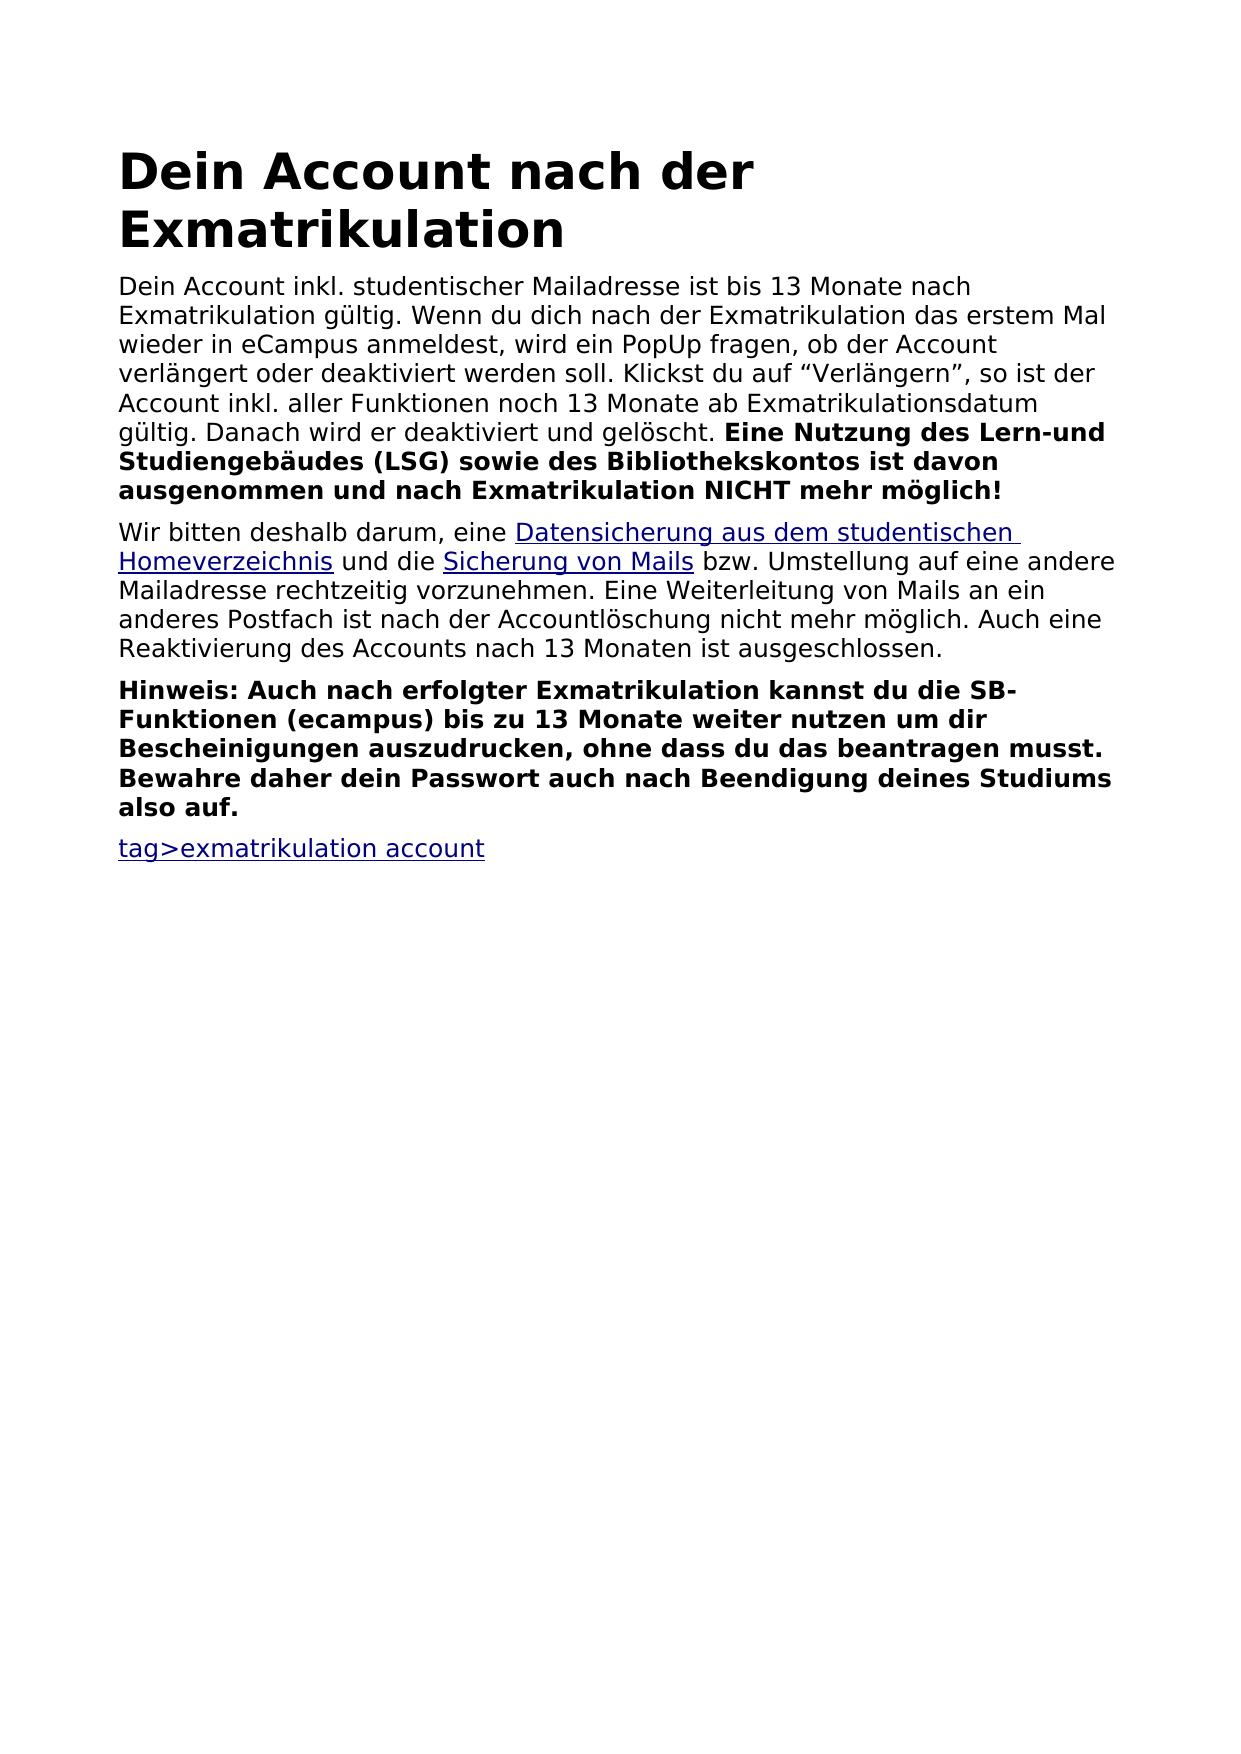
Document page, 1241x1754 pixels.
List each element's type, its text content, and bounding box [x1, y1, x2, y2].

subtitle Dein Account nach der Exmatrikulation [118, 143, 1122, 259]
text Hinweis: Auch nach erfolgter Exmatrikulation kannst du die SB-Funktionen (ecampus) bis zu 13 Monate weiter nutzen um dir Bescheinigungen auszudrucken, ohne dass du das beantragen musst. Bewahre daher dein Passwort auch nach Beendigung deines Studiums also auf. [118, 676, 1122, 822]
text Wir bitten deshalb darum, eine Datensicherung aus dem studentischen Homeverzeichnis und die Sicherung von Mails bzw. Umstellung auf eine andere Mailadresse rechtzeitig vorzunehmen. Eine Weiterleitung von Mails an ein anderes Postfach ist nach der Accountlöschung nicht mehr möglich. Auch eine Reaktivierung des Accounts nach 13 Monaten ist ausgeschlossen. [118, 518, 1122, 664]
text Dein Account inkl. studentischer Mailadresse ist bis 13 Monate nach Exmatrikulation gültig. Wenn du dich nach der Exmatrikulation das erstem Mal wieder in eCampus anmeldest, wird ein PopUp fragen, ob der Account verlängert oder deaktiviert werden soll. Klickst du auf “Verlängern”, so ist der Account inkl. aller Funktionen noch 13 Monate ab Exmatrikulationsdatum gültig. Danach wird er deaktiviert und gelöscht. Eine Nutzung des Lern-und Studiengebäudes (LSG) sowie des Bibliothekskontos ist davon ausgenommen und nach Exmatrikulation NICHT mehr möglich! [118, 272, 1122, 505]
text tag>exmatrikulation account [118, 834, 1122, 864]
